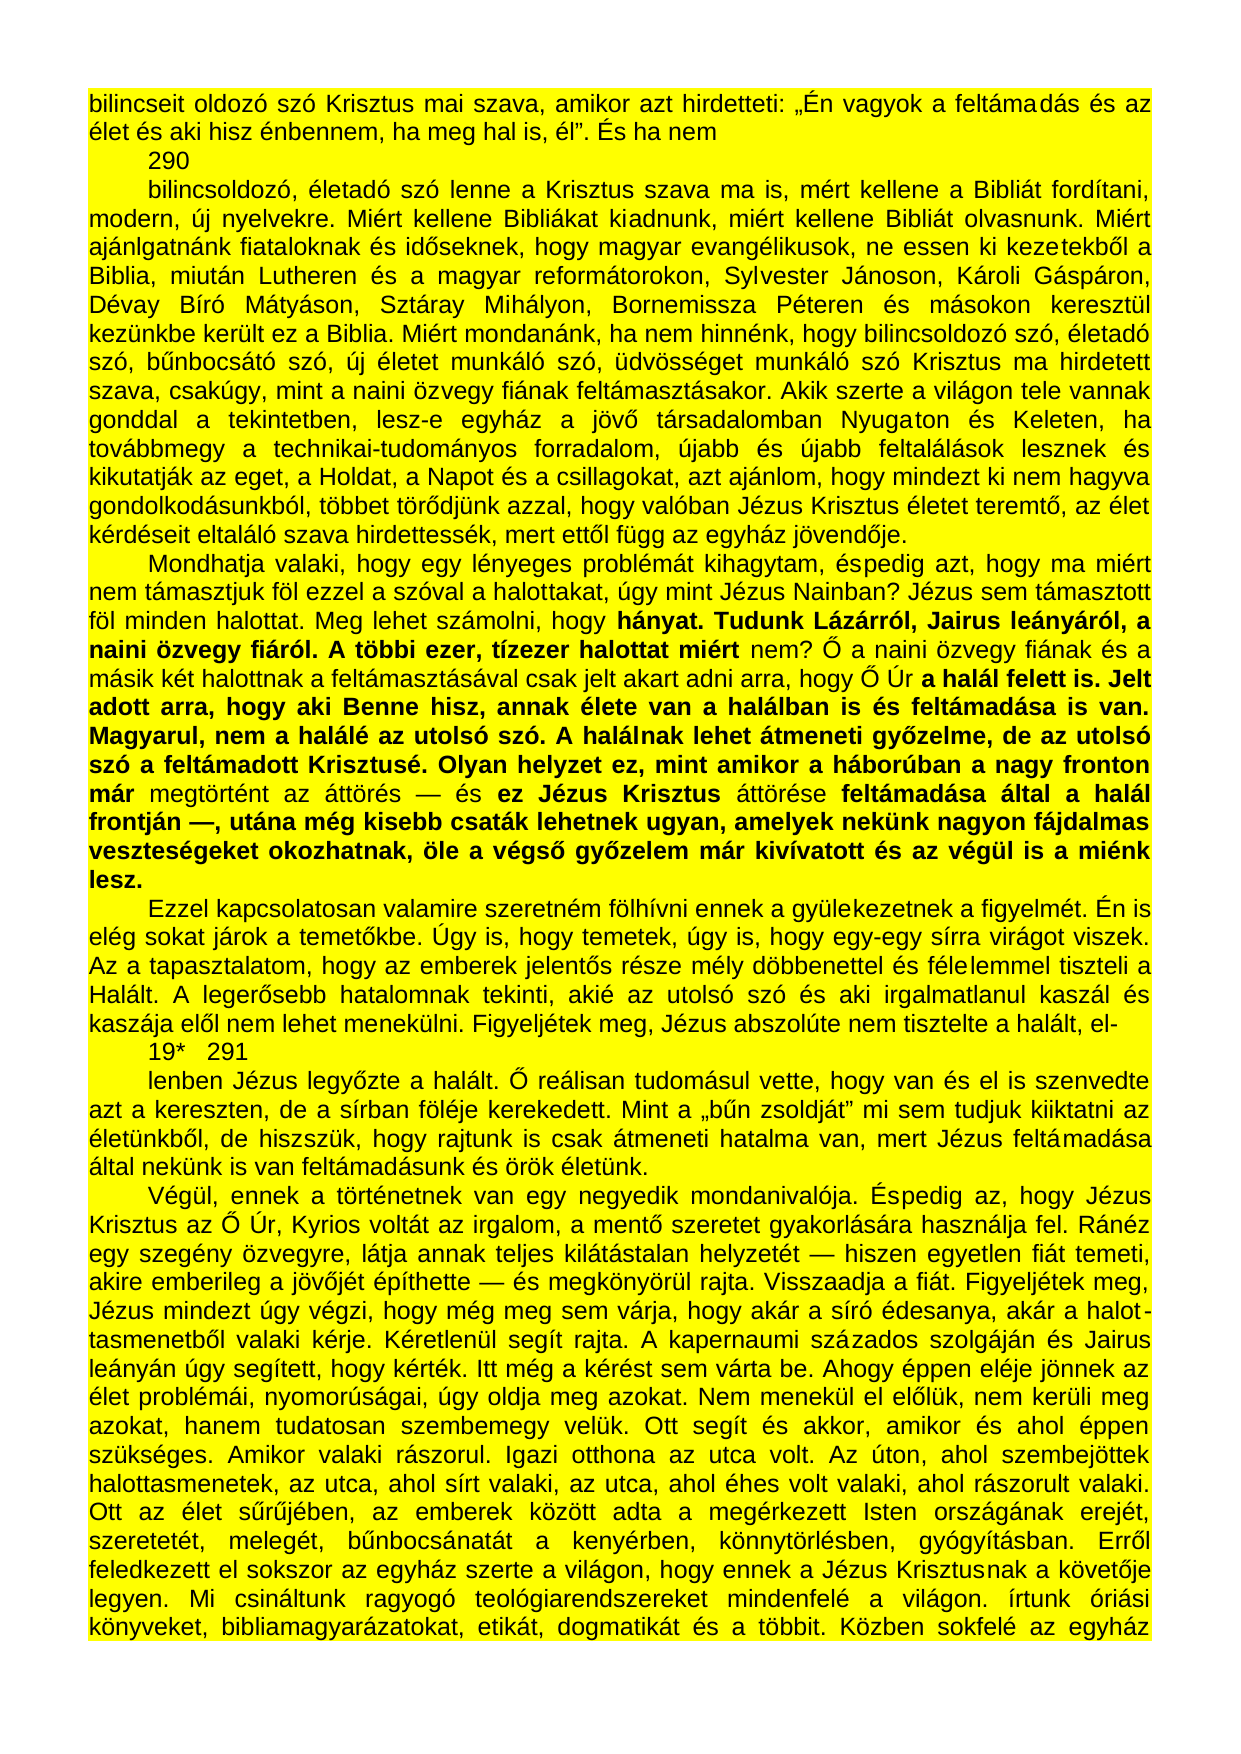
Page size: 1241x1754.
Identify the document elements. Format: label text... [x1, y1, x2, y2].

text Végül, ennek a történetnek van egy negyedik mondanivalója. És­pedig az, hogy Jézus Krisztus az Ő Úr, Kyrios voltát az irgalom, a mentő szeretet gyakorlására használja fel. Ránéz egy szegény öz­vegyre, látja annak teljes kilátástalan helyzetét — hiszen egyetlen fiát temeti, akire emberileg a jövőjét építhette — és megkönyörül rajta. Visszaadja a fiát. Figyeljétek meg, Jézus mindezt úgy végzi, hogy még meg sem várja, hogy akár a síró édesanya, akár a halot­tasmenetből valaki kérje. Kéretlenül segít rajta. A kapernaumi szá­zados szolgáján és Jairus leányán úgy segített, hogy kérték. Itt még a kérést sem várta be. Ahogy éppen eléje jönnek az élet problémái, nyomorúságai, úgy oldja meg azokat. Nem menekül el előlük, nem kerüli meg azokat, hanem tudatosan szembemegy velük. Ott segít és akkor, amikor és ahol éppen szükséges. Amikor valaki rászorul. Igazi otthona az utca volt. Az úton, ahol szembejöttek halottasme­netek, az utca, ahol sírt valaki, az utca, ahol éhes volt valaki, ahol rászorult valaki. Ott az élet sűrűjében, az emberek között adta a megérkezett Isten országának erejét, szeretetét, melegét, bűnbocsá­natát a kenyérben, könnytörlésben, gyógyításban. Erről feledkezett el sokszor az egyház szerte a világon, hogy ennek a Jézus Krisztus­nak a követője legyen. Mi csináltunk ragyogó teológiarendszereket mindenfelé a világon. írtunk óriási könyveket, bibliamagyarázatokat, etikát, dogmatikát és a többit. Közben sokfelé az egyház [88, 1181, 1152, 1641]
text Mondhatja valaki, hogy egy lényeges problémát kihagytam, és­pedig azt, hogy ma miért nem támasztjuk föl ezzel a szóval a halot­takat, úgy mint Jézus Nainban? Jézus sem támasztott föl minden halottat. Meg lehet számolni, hogy hányat. Tudunk Lázárról, Jairus leányáról, a naini özvegy fiáról. A többi ezer, tízezer halottat miért nem? Ő a naini özvegy fiának és a másik két halottnak a feltámasz­tásával csak jelt akart adni arra, hogy Ő Úr a halál felett is. Jelt adott arra, hogy aki Benne hisz, annak élete van a halálban is és feltámadása is van. Magyarul, nem a halálé az utolsó szó. A halál­nak lehet átmeneti győzelme, de az utolsó szó a feltámadott Krisz­tusé. Olyan helyzet ez, mint amikor a háborúban a nagy fronton már megtörtént az áttörés — és ez Jézus Krisztus áttörése feltáma­dása által a halál frontján —, utána még kisebb csaták lehetnek ugyan, amelyek nekünk nagyon fájdalmas veszteségeket okozhat­nak, öle a végső győzelem már kivívatott és az végül is a miénk lesz. [88, 548, 1152, 893]
text Ezzel kapcsolatosan valamire szeretném fölhívni ennek a gyüle­kezetnek a figyelmét. Én is elég sokat járok a temetőkbe. Úgy is, hogy temetek, úgy is, hogy egy-egy sírra virágot viszek. Az a tapasz­talatom, hogy az emberek jelentős része mély döbbenettel és féle­lemmel tiszteli a Halált. A legerősebb hatalomnak tekinti, akié az utolsó szó és aki irgalmatlanul kaszál és kaszája elől nem lehet me­nekülni. Figyeljétek meg, Jézus abszolúte nem tisztelte a halált, el- [88, 893, 1152, 1037]
text 290 [88, 146, 1152, 175]
text 19* 291 [88, 1037, 1152, 1066]
text bilincsoldozó, életadó szó lenne a Krisztus szava ma is, mért kellene a Bibliát fordítani, modern, új nyelvekre. Miért kellene Bibliákat ki­adnunk, miért kellene Bibliát olvasnunk. Miért ajánlgatnánk fiata­loknak és időseknek, hogy magyar evangélikusok, ne essen ki keze­tekből a Biblia, miután Lutheren és a magyar reformátorokon, Syl­vester Jánoson, Károli Gáspáron, Dévay Bíró Mátyáson, Sztáray Mi­hályon, Bornemissza Péteren és másokon keresztül kezünkbe került ez a Biblia. Miért mondanánk, ha nem hinnénk, hogy bilincsoldozó szó, életadó szó, bűnbocsátó szó, új életet munkáló szó, üdvösséget munkáló szó Krisztus ma hirdetett szava, csakúgy, mint a naini öz­vegy fiának feltámasztásakor. Akik szerte a világon tele vannak gonddal a tekintetben, lesz-e egyház a jövő társadalomban Nyuga­ton és Keleten, ha továbbmegy a technikai-tudományos forradalom, újabb és újabb feltalálások lesznek és kikutatják az eget, a Holdat, a Napot és a csillagokat, azt ajánlom, hogy mindezt ki nem hagyva gondolkodásunkból, többet törődjünk azzal, hogy valóban Jézus Krisztus életet teremtő, az élet kérdéseit eltaláló szava hirdettessék, mert ettől függ az egyház jövendője. [88, 175, 1152, 548]
text bilincseit oldozó szó Krisztus mai szava, amikor azt hirdetteti: „Én vagyok a feltáma­dás és az élet és aki hisz énbennem, ha meg hal is, él”. És ha nem [88, 88, 1152, 146]
text lenben Jézus legyőzte a halált. Ő reálisan tudomásul vette, hogy van és el is szenvedte azt a kereszten, de a sírban föléje kerekedett. Mint a „bűn zsoldját” mi sem tudjuk kiiktatni az életünkből, de hisz­szük, hogy rajtunk is csak átmeneti hatalma van, mert Jézus feltá­madása által nekünk is van feltámadásunk és örök életünk. [88, 1066, 1152, 1181]
